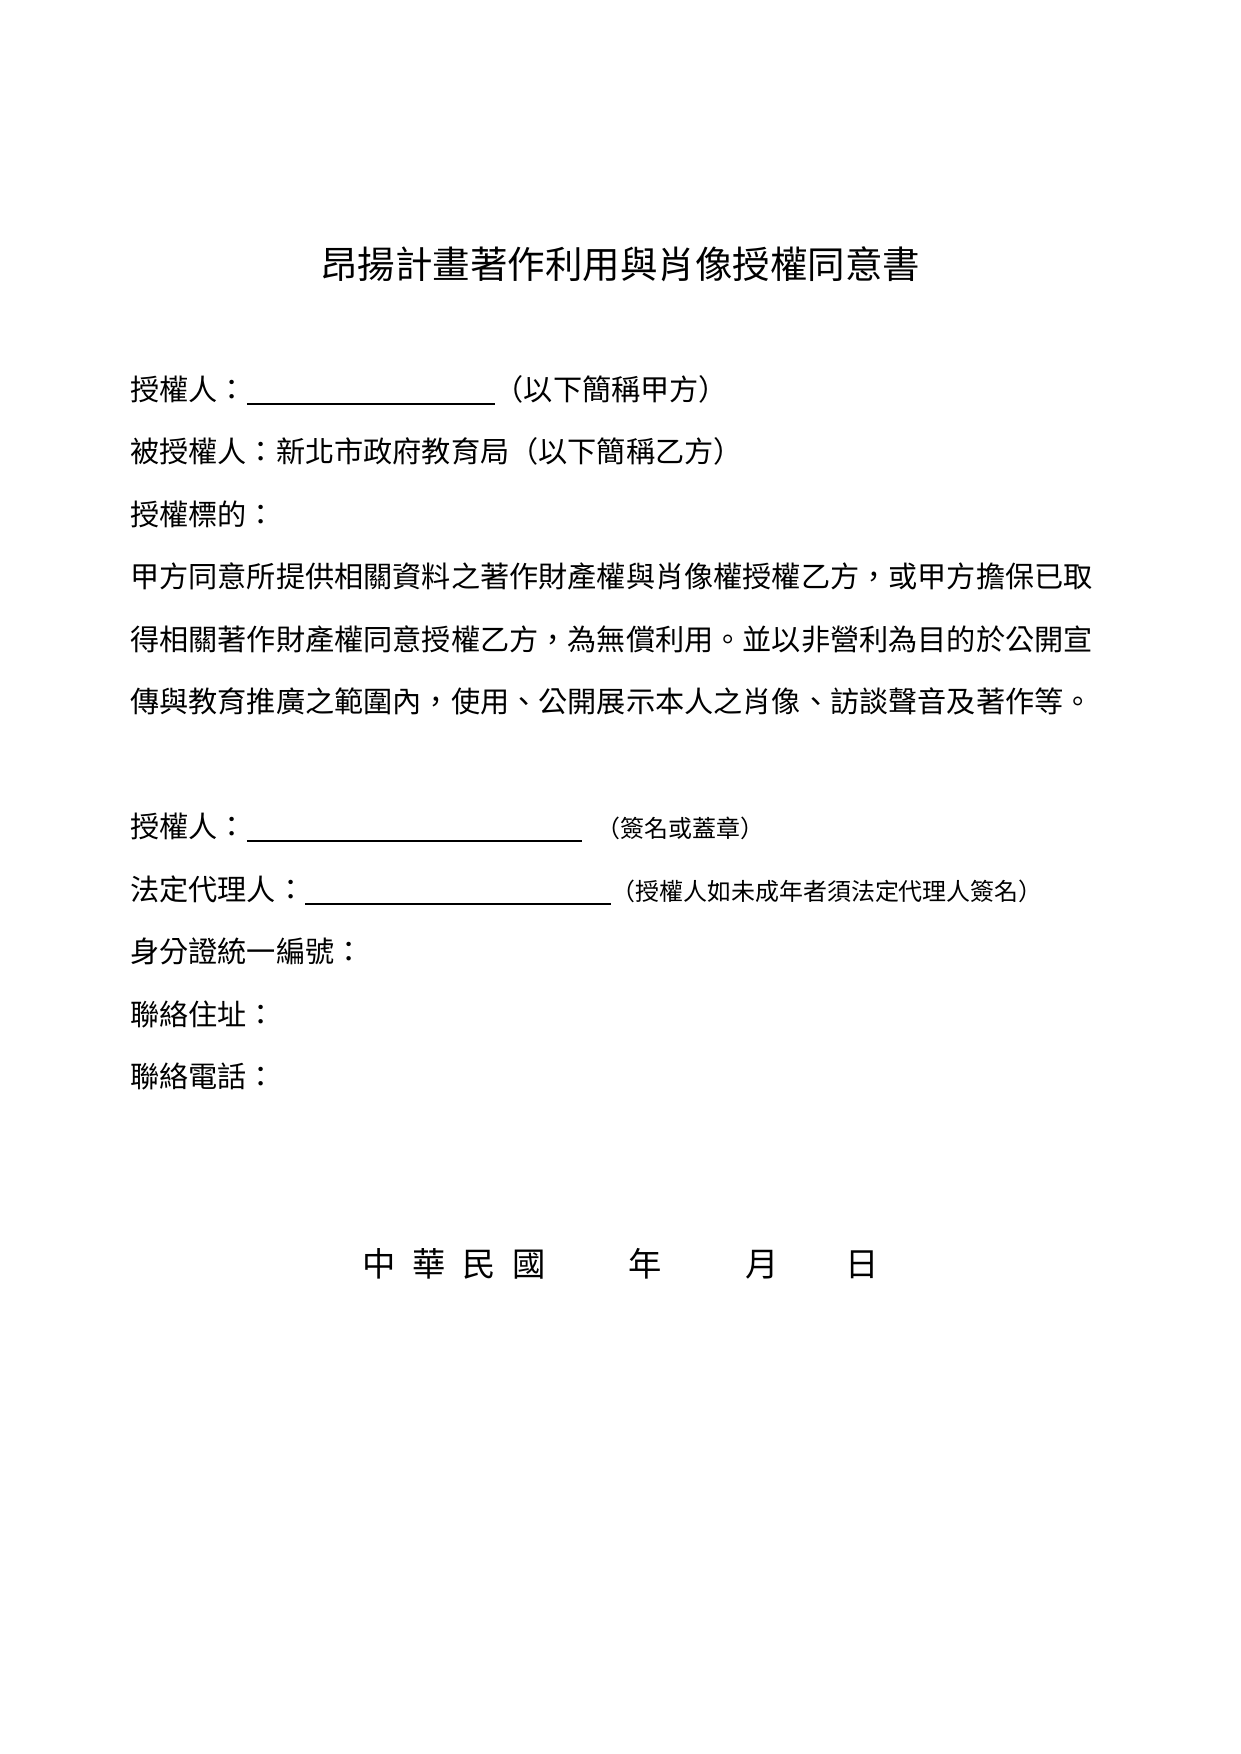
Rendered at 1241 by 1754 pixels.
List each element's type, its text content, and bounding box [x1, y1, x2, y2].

text 甲方同意所提供相關資料之著作財產權與肖像權授權乙方，或甲方擔保已取得相關著作財產權同意授權乙方，為無償利用。並以非營利為目的於公開宣傳與教育推廣之範圍內，使用、公開展示本人之肖像、訪談聲音及著作等。 [130, 533, 1110, 721]
text 授權人： （簽名或蓋章） [130, 783, 1110, 846]
text 授權人： （以下簡稱甲方） [130, 346, 1110, 408]
text 中 華 民 國 年 月 日 [130, 1221, 1110, 1283]
text 法定代理人： （授權人如未成年者須法定代理人簽名） [130, 846, 1161, 908]
text 昂揚計畫著作利用與肖像授權同意書 [130, 221, 1110, 283]
text 被授權人：新北市政府教育局（以下簡稱乙方） [130, 408, 1110, 471]
text 身分證統一編號： [130, 908, 1110, 971]
text 授權標的： [130, 471, 1110, 533]
text 聯絡住址： [130, 971, 1110, 1033]
text 聯絡電話： [130, 1033, 1110, 1096]
